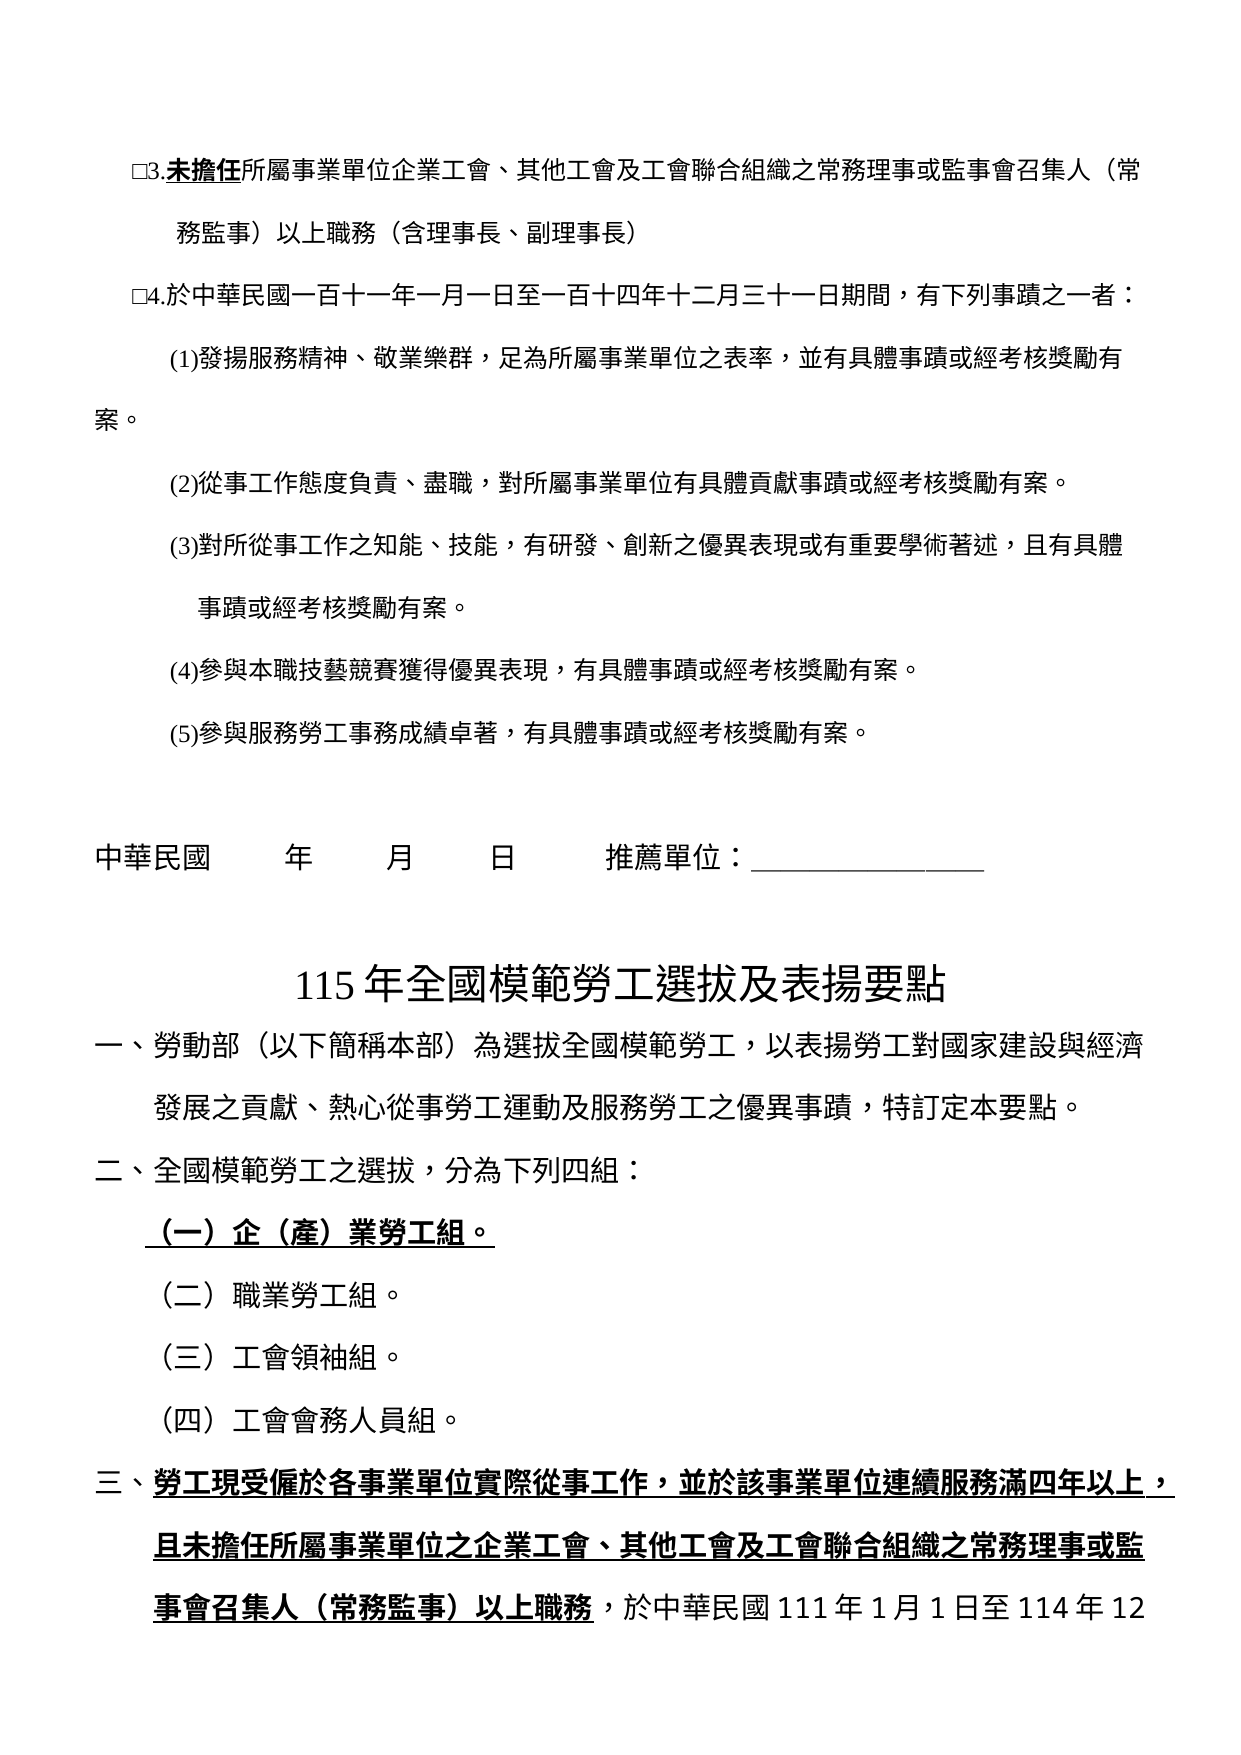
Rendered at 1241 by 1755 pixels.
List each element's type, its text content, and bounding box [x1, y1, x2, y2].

text 三、勞工現受僱於各事業單位實際從事工作，並於該事業單位連續服務滿四年以上，且未擔任所屬事業單位之企業工會、其他工會及工會聯合組織之常務理事或監事會召集人（常務監事）以上職務，於中華民國111年1月1日至114年12月31日期間，有下列事蹟之一者，得參加企（產）業勞工組之全國模範勞工選拔： [94, 1439, 1146, 1627]
text (1)發揚服務精神、敬業樂群，足為所屬事業單位之表率，並有具體事蹟或經考核獎勵有案。 [94, 314, 1146, 439]
text （三）工會領袖組。 [144, 1314, 1146, 1377]
text 115年全國模範勞工選拔及表揚要點 [94, 939, 1146, 1002]
text (5)參與服務勞工事務成績卓著，有具體事蹟或經考核獎勵有案。 [169, 689, 1146, 752]
text (3)對所從事工作之知能、技能，有研發、創新之優異表現或有重要學術著述，且有具體事蹟或經考核獎勵有案。 [169, 502, 1146, 627]
text 二、全國模範勞工之選拔，分為下列四組： [94, 1127, 1146, 1189]
text □4.於中華民國一百十一年一月一日至一百十四年十二月三十一日期間，有下列事蹟之一者： [132, 252, 1146, 314]
text （二）職業勞工組。 [144, 1252, 1146, 1314]
text (2)從事工作態度負責、盡職，對所屬事業單位有具體貢獻事蹟或經考核獎勵有案。 [94, 439, 1146, 502]
text 中華民國 年 月 日 推薦單位：＿＿＿＿＿＿＿＿ [94, 814, 1146, 877]
text （一）企（產）業勞工組。 [144, 1189, 1146, 1252]
text （四）工會會務人員組。 [144, 1377, 1146, 1439]
text 一、勞動部（以下簡稱本部）為選拔全國模範勞工，以表揚勞工對國家建設與經濟發展之貢獻、熱心從事勞工運動及服務勞工之優異事蹟，特訂定本要點。 [94, 1002, 1146, 1127]
text (4)參與本職技藝競賽獲得優異表現，有具體事蹟或經考核獎勵有案。 [169, 627, 1146, 689]
text □3.未擔任所屬事業單位企業工會、其他工會及工會聯合組織之常務理事或監事會召集人（常務監事）以上職務（含理事長、副理事長） [132, 127, 1146, 252]
